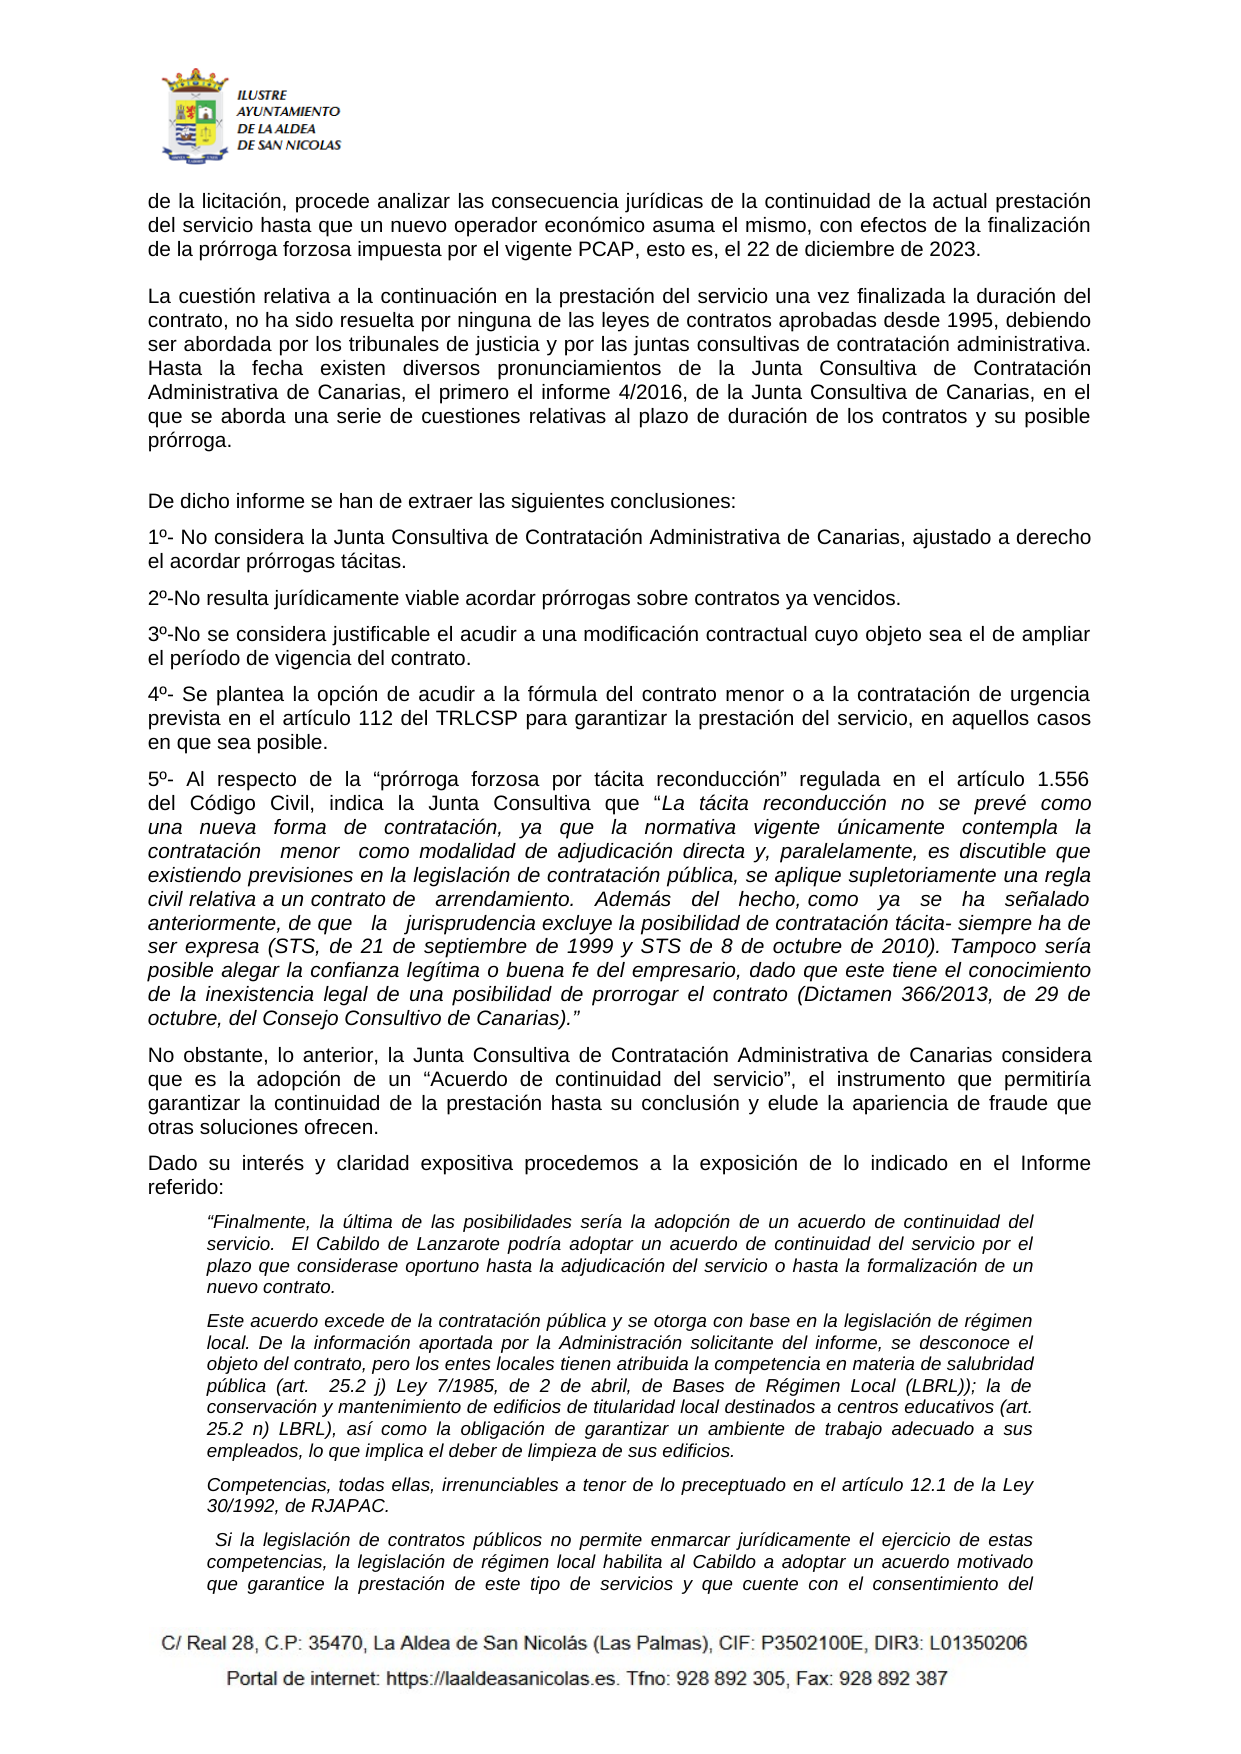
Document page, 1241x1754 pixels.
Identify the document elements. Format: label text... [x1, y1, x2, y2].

text No obstante, lo anterior, la Junta Consultiva de Contratación Administrativa de Canarias considera que es la adopción de un “Acuerdo de continuidad del servicio”, el instrumento que permitiría garantizar la continuidad de la prestación hasta su conclusión y elude la apariencia de fraude que otras soluciones ofrecen. [148, 1043, 1093, 1138]
text 3º-No se considera justificable el acudir a una modificación contractual cuyo objeto sea el de ampliar el período de vigencia del contrato. [148, 622, 1093, 670]
text Competencias, todas ellas, irrenunciables a tenor de lo preceptuado en el artículo 12.1 de la Ley 30/1992, de RJAPAC. [207, 1473, 1034, 1517]
text La cuestión relativa a la continuación en la prestación del servicio una vez finalizada la duración del contrato, no ha sido resuelta por ninguna de las leyes de contratos aprobadas desde 1995, debiendo ser abordada por los tribunales de justicia y por las juntas consultivas de contratación administrativa. Hasta la fecha existen diversos pronunciamientos de la Junta Consultiva de Contratación Administrativa de Canarias, el primero el informe 4/2016, de la Junta Consultiva de Canarias, en el que se aborda una serie de cuestiones relativas al plazo de duración de los contratos y su posible prórroga. [148, 284, 1093, 452]
text 1º- No considera la Junta Consultiva de Contratación Administrativa de Canarias, ajustado a derecho el acordar prórrogas tácitas. [148, 525, 1093, 573]
text De dicho informe se han de extraer las siguientes conclusiones: [148, 488, 1093, 512]
text Este acuerdo excede de la contratación pública y se otorga con base en la legislación de régimen local. De la información aportada por la Administración solicitante del informe, se desconoce el objeto del contrato, pero los entes locales tienen atribuida la competencia en materia de salubridad pública (art. 25.2 j) Ley 7/1985, de 2 de abril, de Bases de Régimen Local (LBRL)); la de conservación y mantenimiento de edificios de titularidad local destinados a centros educativos (art. 25.2 n) LBRL), así como la obligación de garantizar un ambiente de trabajo adecuado a sus empleados, lo que implica el deber de limpieza de sus edificios. [207, 1310, 1034, 1461]
picture [148, 60, 357, 172]
text Dado su interés y claridad expositiva procedemos a la exposición de lo indicado en el Informe referido: [148, 1151, 1093, 1199]
text 5º- Al respecto de la “prórroga forzosa por tácita reconducción” regulada en el artículo 1.556 del Código Civil, indica la Junta Consultiva que “La tácita reconducción no se prevé como una nueva forma de contratación, ya que la normativa vigente únicamente contempla la contratación menor como modalidad de adjudicación directa y, paralelamente, es discutible que existiendo previsiones en la legislación de contratación pública, se aplique supletoriamente una regla civil relativa a un contrato de arrendamiento. Además del hecho, como ya se ha señalado anteriormente, de que la jurisprudencia excluye la posibilidad de contratación tácita- siempre ha de ser expresa (STS, de 21 de septiembre de 1999 y STS de 8 de octubre de 2010). Tampoco sería posible alegar la confianza legítima o buena fe del empresario, dado que este tiene el conocimiento de la inexistencia legal de una posibilidad de prorrogar el contrato (Dictamen 366/2013, de 29 de octubre, del Consejo Consultivo de Canarias).” [148, 767, 1093, 1030]
text Si la legislación de contratos públicos no permite enmarcar jurídicamente el ejercicio de estas competencias, la legislación de régimen local habilita al Cabildo a adoptar un acuerdo motivado que garantice la prestación de este tipo de servicios y que cuente con el consentimiento del [207, 1529, 1034, 1594]
text 4º- Se plantea la opción de acudir a la fórmula del contrato menor o a la contratación de urgencia prevista en el artículo 112 del TRLCSP para garantizar la prestación del servicio, en aquellos casos en que sea posible. [148, 682, 1093, 754]
picture [149, 1627, 1034, 1694]
text “Finalmente, la última de las posibilidades sería la adopción de un acuerdo de continuidad del servicio. El Cabildo de Lanzarote podría adoptar un acuerdo de continuidad del servicio por el plazo que considerase oportuno hasta la adjudicación del servicio o hasta la formalización de un nuevo contrato. [207, 1211, 1034, 1298]
text 2º-No resulta jurídicamente viable acordar prórrogas sobre contratos ya vencidos. [148, 585, 1093, 609]
text de la licitación, procede analizar las consecuencia jurídicas de la continuidad de la actual prestación del servicio hasta que un nuevo operador económico asuma el mismo, con efectos de la finalización de la prórroga forzosa impuesta por el vigente PCAP, esto es, el 22 de diciembre de 2023. [148, 188, 1093, 260]
